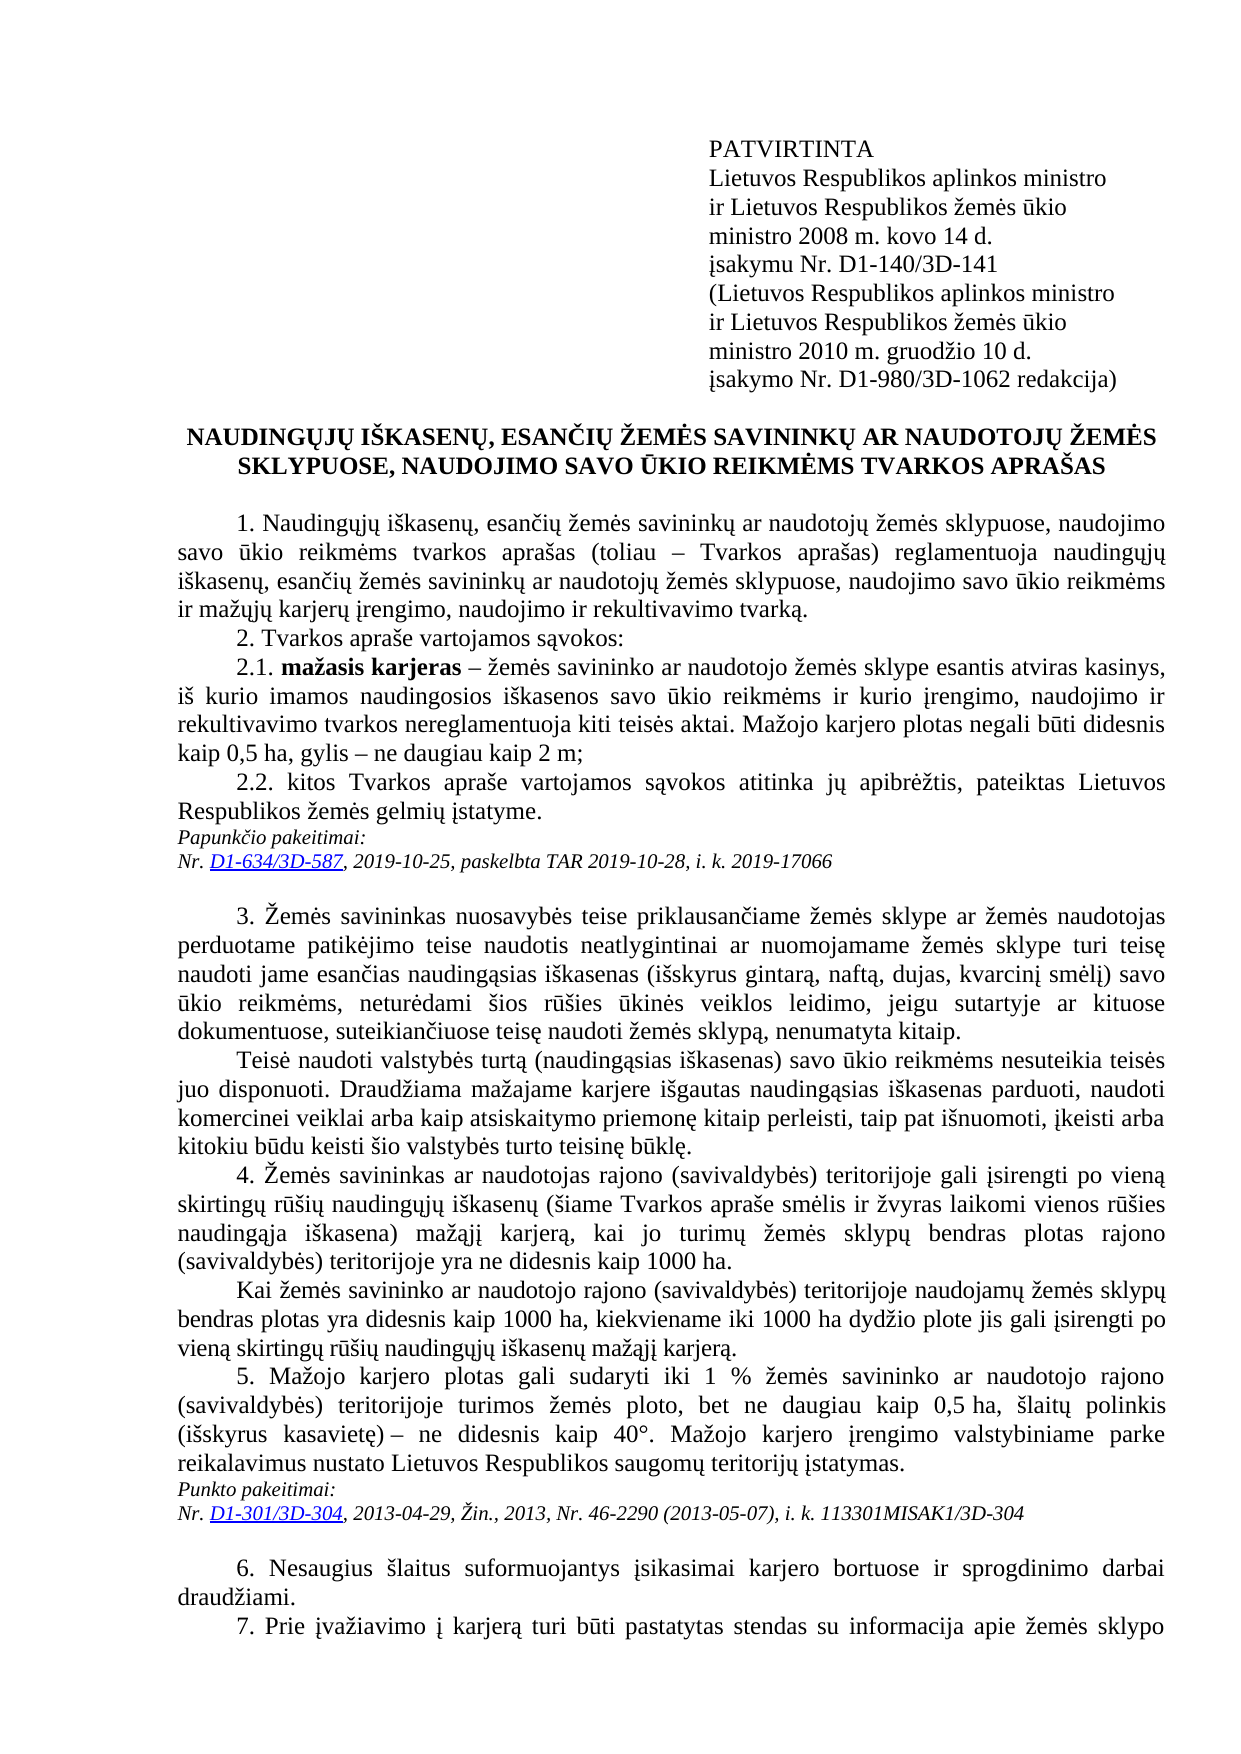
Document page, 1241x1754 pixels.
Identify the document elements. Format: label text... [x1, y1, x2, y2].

text 4. Žemės savininkas ar naudotojas rajono (savivaldybės) teritorijoje gali įsirengti po vieną skirtingų rūšių naudingųjų iškasenų (šiame Tvarkos apraše smėlis ir žvyras laikomi vienos rūšies naudingąja iškasena) mažąjį karjerą, kai jo turimų žemės sklypų bendras plotas rajono (savivaldybės) teritorijoje yra ne didesnis kaip 1000 ha. [177, 1160, 1166, 1275]
text įsakymo Nr. D1-980/3D-1062 redakcija) [177, 364, 1166, 393]
text ir Lietuvos Respublikos žemės ūkio [177, 307, 1166, 336]
text Nr. D1-634/3D-587, 2019-10-25, paskelbta TAR 2019-10-28, i. k. 2019-17066 [177, 849, 1166, 873]
text 7. Prie įvažiavimo į karjerą turi būti pastatytas stendas su informacija apie žemės sklypo [177, 1611, 1166, 1639]
text Papunkčio pakeitimai: [177, 824, 1166, 849]
text Punkto pakeitimai: [177, 1476, 1166, 1501]
text Lietuvos Respublikos aplinkos ministro [177, 163, 1166, 192]
text ir Lietuvos Respublikos žemės ūkio [177, 192, 1166, 221]
text Nr. D1-301/3D-304, 2013-04-29, Žin., 2013, Nr. 46-2290 (2013-05-07), i. k. 113301MISAK1/3D-304 [177, 1501, 1166, 1524]
text 3. Žemės savininkas nuosavybės teise priklausančiame žemės sklype ar žemės naudotojas perduotame patikėjimo teise naudotis neatlygintinai ar nuomojamame žemės sklype turi teisę naudoti jame esančias naudingąsias iškasenas (išskyrus gintarą, naftą, dujas, kvarcinį smėlį) savo ūkio reikmėms, neturėdami šios rūšies ūkinės veiklos leidimo, jeigu sutartyje ar kituose dokumentuose, suteikiančiuose teisę naudoti žemės sklypą, nenumatyta kitaip. [177, 901, 1166, 1045]
text 2.1. mažasis karjeras – žemės savininko ar naudotojo žemės sklype esantis atviras kasinys, iš kurio imamos naudingosios iškasenos savo ūkio reikmėms ir kurio įrengimo, naudojimo ir rekultivavimo tvarkos nereglamentuoja kiti teisės aktai. Mažojo karjero plotas negali būti didesnis kaip 0,5 ha, gylis – ne daugiau kaip 2 m; [177, 652, 1166, 767]
text 5. Mažojo karjero plotas gali sudaryti iki 1 % žemės savininko ar naudotojo rajono (savivaldybės) teritorijoje turimos žemės ploto, bet ne daugiau kaip 0,5 ha, šlaitų polinkis (išskyrus kasavietę) – ne didesnis kaip 40°. Mažojo karjero įrengimo valstybiniame parke reikalavimus nustato Lietuvos Respublikos saugomų teritorijų įstatymas. [177, 1361, 1166, 1476]
text Kai žemės savininko ar naudotojo rajono (savivaldybės) teritorijoje naudojamų žemės sklypų bendras plotas yra didesnis kaip 1000 ha, kiekviename iki 1000 ha dydžio plote jis gali įsirengti po vieną skirtingų rūšių naudingųjų iškasenų mažąjį karjerą. [177, 1275, 1166, 1361]
text įsakymu Nr. D1-140/3D-141 [177, 249, 1166, 278]
text 2.2. kitos Tvarkos apraše vartojamos sąvokos atitinka jų apibrėžtis, pateiktas Lietuvos Respublikos žemės gelmių įstatyme. [177, 767, 1166, 824]
text (Lietuvos Respublikos aplinkos ministro [177, 278, 1166, 307]
text Teisė naudoti valstybės turtą (naudingąsias iškasenas) savo ūkio reikmėms nesuteikia teisės juo disponuoti. Draudžiama mažajame karjere išgautas naudingąsias iškasenas parduoti, naudoti komercinei veiklai arba kaip atsiskaitymo priemonę kitaip perleisti, taip pat išnuomoti, įkeisti arba kitokiu būdu keisti šio valstybės turto teisinę būklę. [177, 1045, 1166, 1160]
text 6. Nesaugius šlaitus suformuojantys įsikasimai karjero bortuose ir sprogdinimo darbai draudžiami. [177, 1553, 1166, 1611]
text 1. Naudingųjų iškasenų, esančių žemės savininkų ar naudotojų žemės sklypuose, naudojimo savo ūkio reikmėms tvarkos aprašas (toliau – Tvarkos aprašas) reglamentuoja naudingųjų iškasenų, esančių žemės savininkų ar naudotojų žemės sklypuose, naudojimo savo ūkio reikmėms ir mažųjų karjerų įrengimo, naudojimo ir rekultivavimo tvarką. [177, 508, 1166, 623]
text PATVIRTINTA [177, 134, 1166, 163]
text NAUDINGŲJŲ IŠKASENŲ, ESANČIŲ ŽEMĖS SAVININKŲ AR NAUDOTOJŲ ŽEMĖS SKLYPUOSE, NAUDOJIMO SAVO ŪKIO REIKMĖMS TVARKOS APRAŠAS [177, 422, 1166, 479]
text 2. Tvarkos apraše vartojamos sąvokos: [177, 623, 1166, 652]
text ministro 2010 m. gruodžio 10 d. [177, 336, 1166, 364]
text ministro 2008 m. kovo 14 d. [177, 221, 1166, 249]
